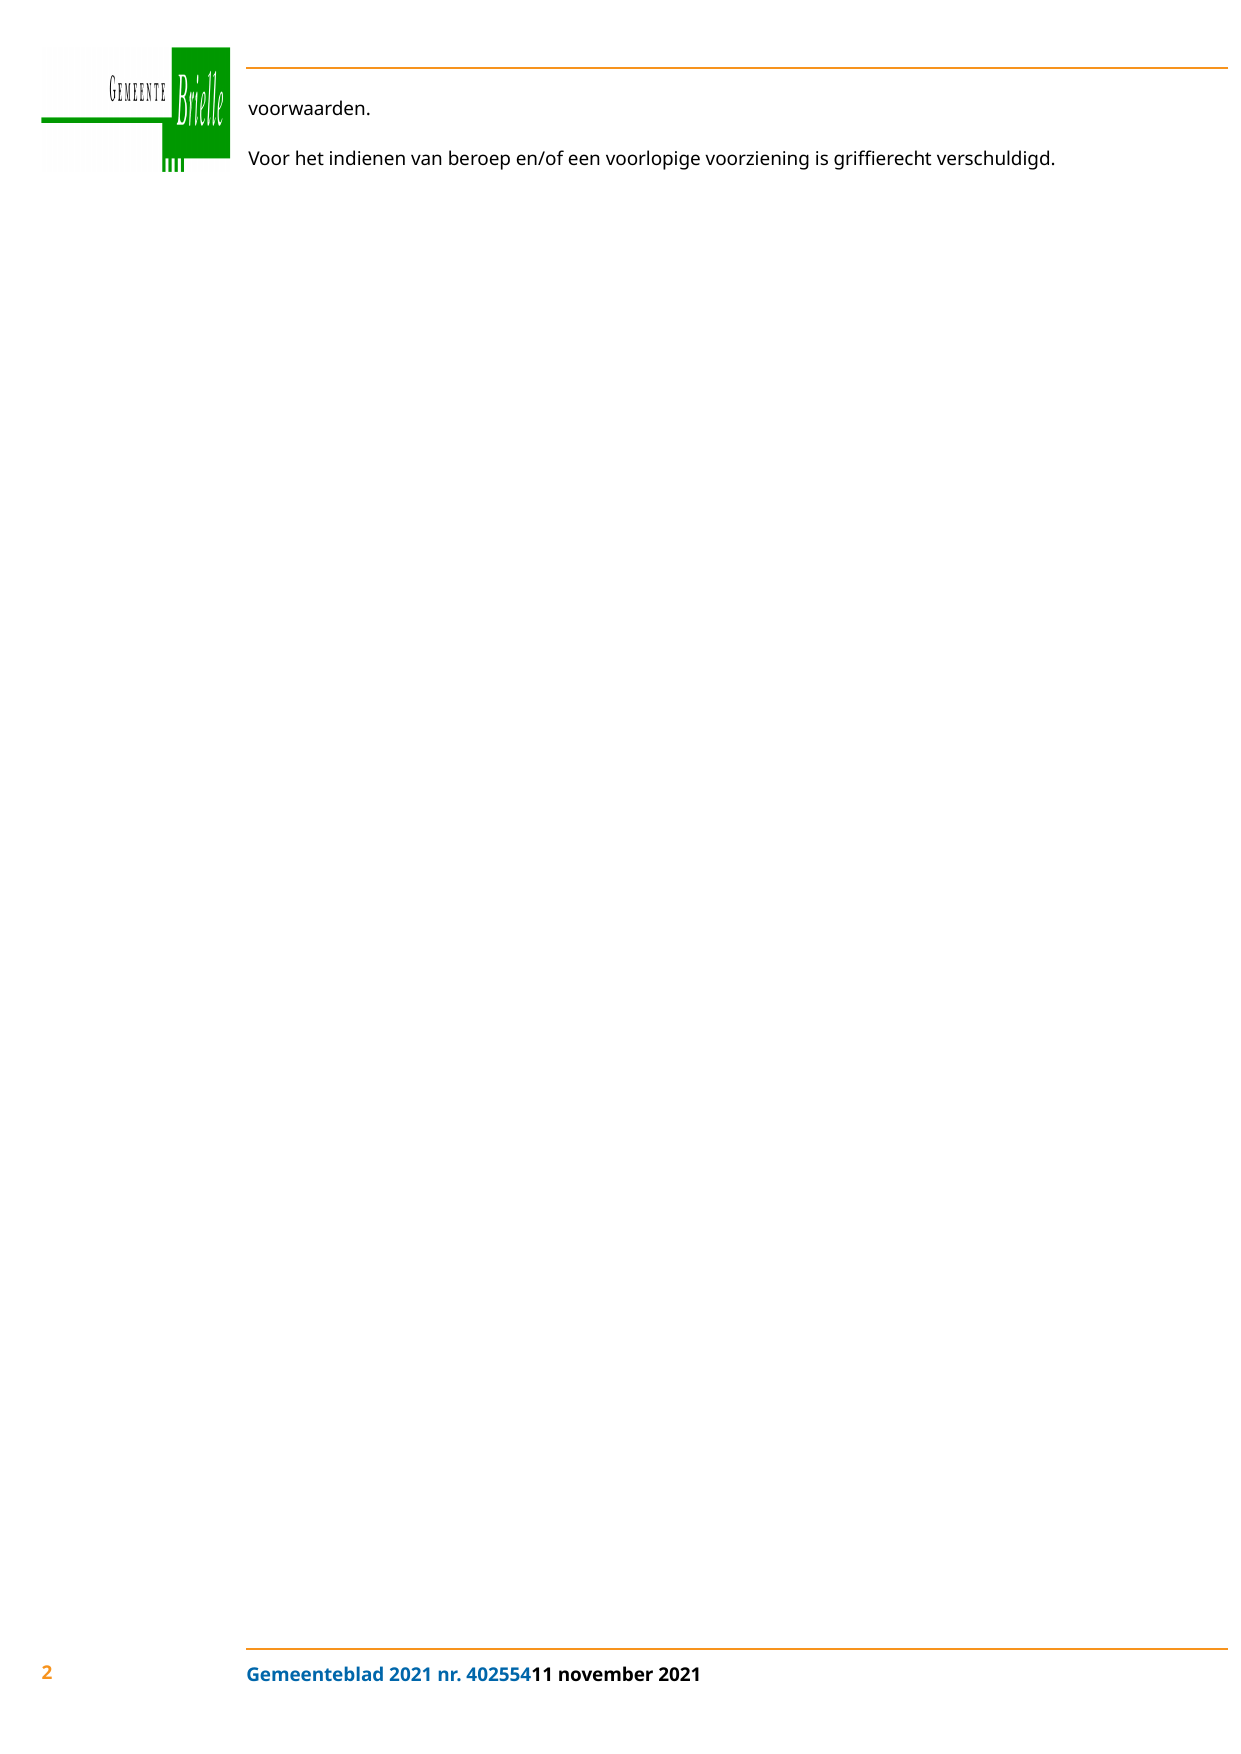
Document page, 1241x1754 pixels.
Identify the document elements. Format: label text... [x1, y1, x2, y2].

text voorwaarden. [248, 95, 1152, 121]
text Voor het indienen van beroep en/of een voorlopige voorziening is griffierecht verschuldigd. [248, 145, 1152, 171]
picture [41, 47, 231, 172]
